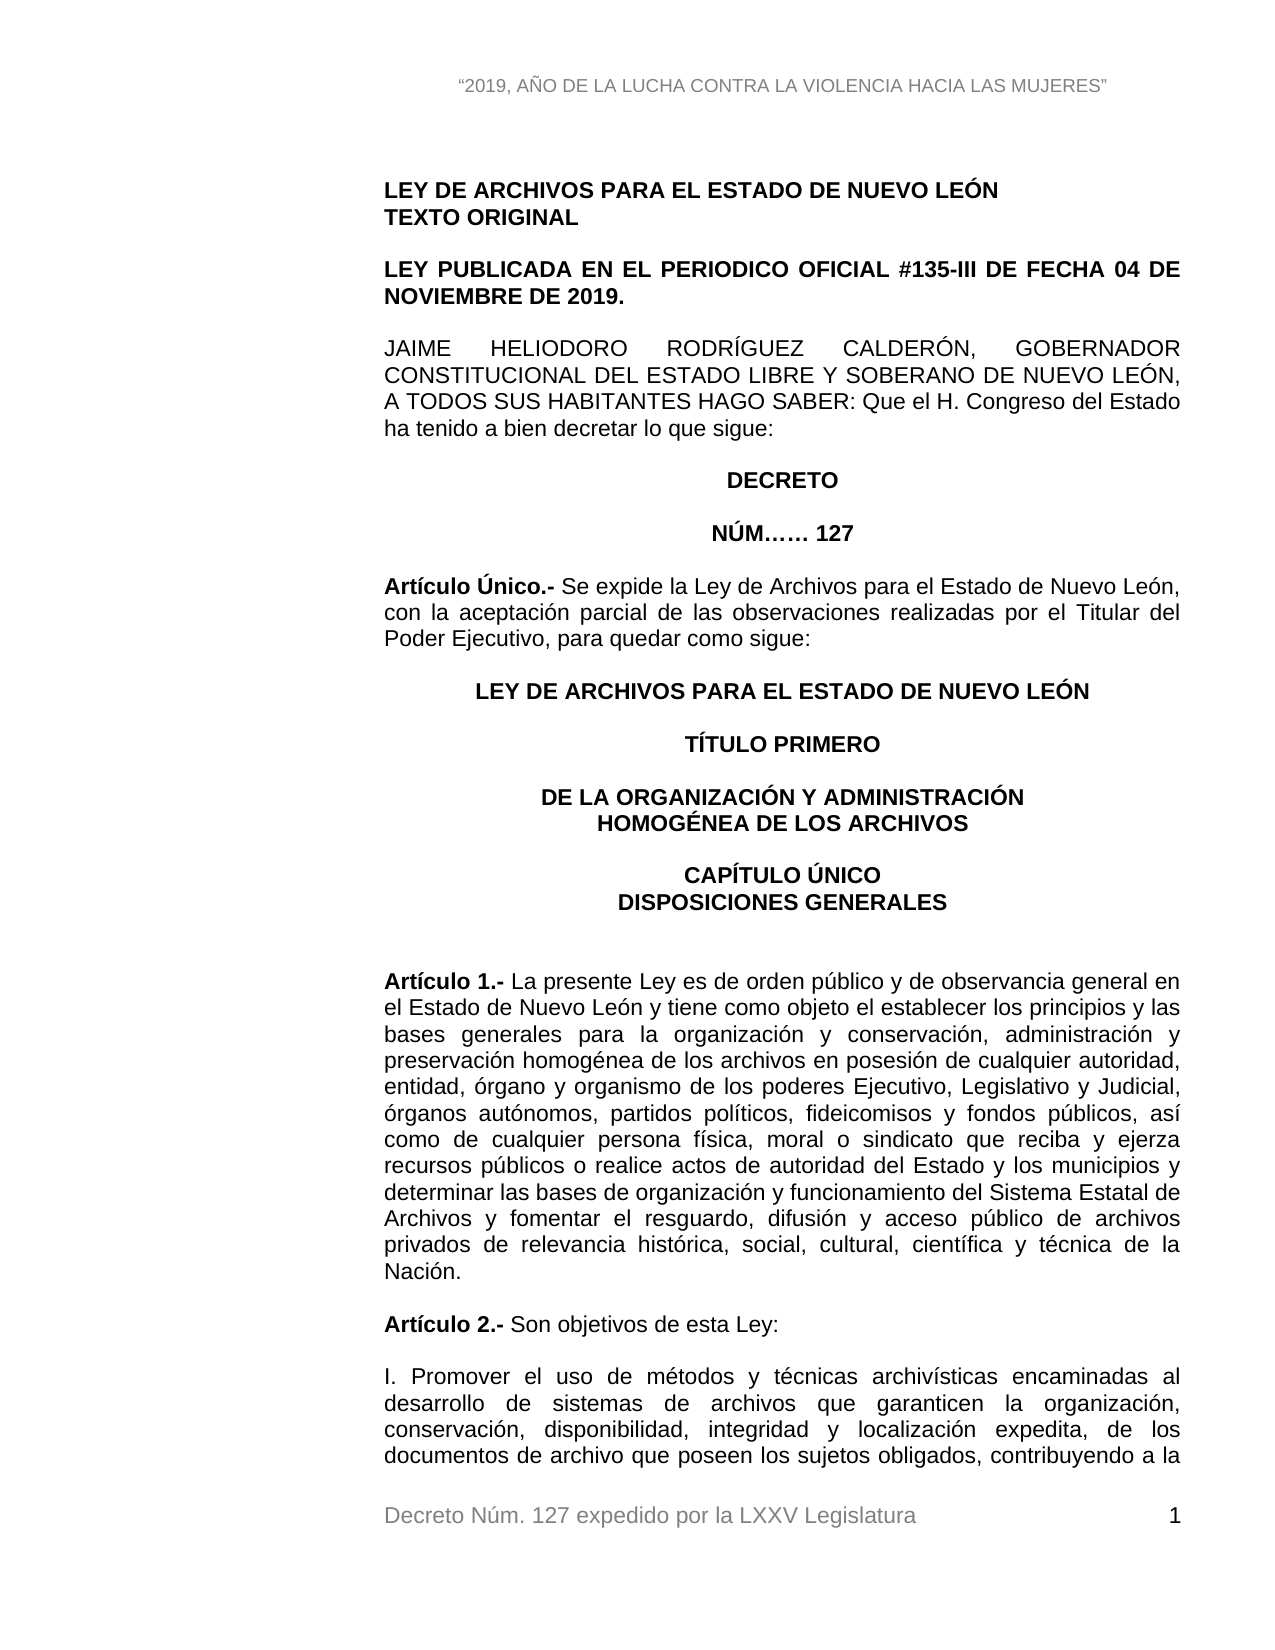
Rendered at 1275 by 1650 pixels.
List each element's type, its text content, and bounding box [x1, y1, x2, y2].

text Artículo Único.- Se expide la Ley de Archivos para el Estado de Nuevo León, con la aceptación parcial de las observaciones realizadas por el Titular del Poder Ejecutivo, para quedar como sigue: [384, 573, 1181, 652]
text CAPÍTULO ÚNICO [384, 862, 1181, 889]
text I. Promover el uso de métodos y técnicas archivísticas encaminadas al desarrollo de sistemas de archivos que garanticen la organización, conservación, disponibilidad, integridad y localización expedita, de los documentos de archivo que poseen los sujetos obligados, contribuyendo a la [384, 1363, 1181, 1469]
text TÍTULO PRIMERO [384, 731, 1181, 757]
text TEXTO ORIGINAL [384, 204, 1181, 230]
text Artículo 1.- La presente Ley es de orden público y de observancia general en el Estado de Nuevo León y tiene como objeto el establecer los principios y las bases generales para la organización y conservación, administración y preservación homogénea de los archivos en posesión de cualquier autoridad, entidad, órgano y organismo de los poderes Ejecutivo, Legislativo y Judicial, órganos autónomos, partidos políticos, fideicomisos y fondos públicos, así como de cualquier persona física, moral o sindicato que reciba y ejerza recursos públicos o realice actos de autoridad del Estado y los municipios y determinar las bases de organización y funcionamiento del Sistema Estatal de Archivos y fomentar el resguardo, difusión y acceso público de archivos privados de relevancia histórica, social, cultural, científica y técnica de la Nación. [384, 968, 1181, 1284]
text DECRETO [384, 467, 1181, 493]
text DE LA ORGANIZACIÓN Y ADMINISTRACIÓN [384, 783, 1181, 810]
text LEY DE ARCHIVOS PARA EL ESTADO DE NUEVO LEÓN [384, 177, 1181, 204]
text LEY PUBLICADA EN EL PERIODICO OFICIAL #135-III DE FECHA 04 DE NOVIEMBRE DE 2019. [384, 256, 1181, 309]
text Artículo 2.- Son objetivos de esta Ley: [384, 1311, 1181, 1337]
text HOMOGÉNEA DE LOS ARCHIVOS [384, 810, 1181, 836]
text DISPOSICIONES GENERALES [384, 889, 1181, 915]
text JAIME HELIODORO RODRÍGUEZ CALDERÓN, GOBERNADOR CONSTITUCIONAL DEL ESTADO LIBRE Y SOBERANO DE NUEVO LEÓN, A TODOS SUS HABITANTES HAGO SABER: Que el H. Congreso del Estado ha tenido a bien decretar lo que sigue: [384, 335, 1181, 441]
text NÚM…… 127 [384, 520, 1181, 546]
text LEY DE ARCHIVOS PARA EL ESTADO DE NUEVO LEÓN [384, 678, 1181, 704]
